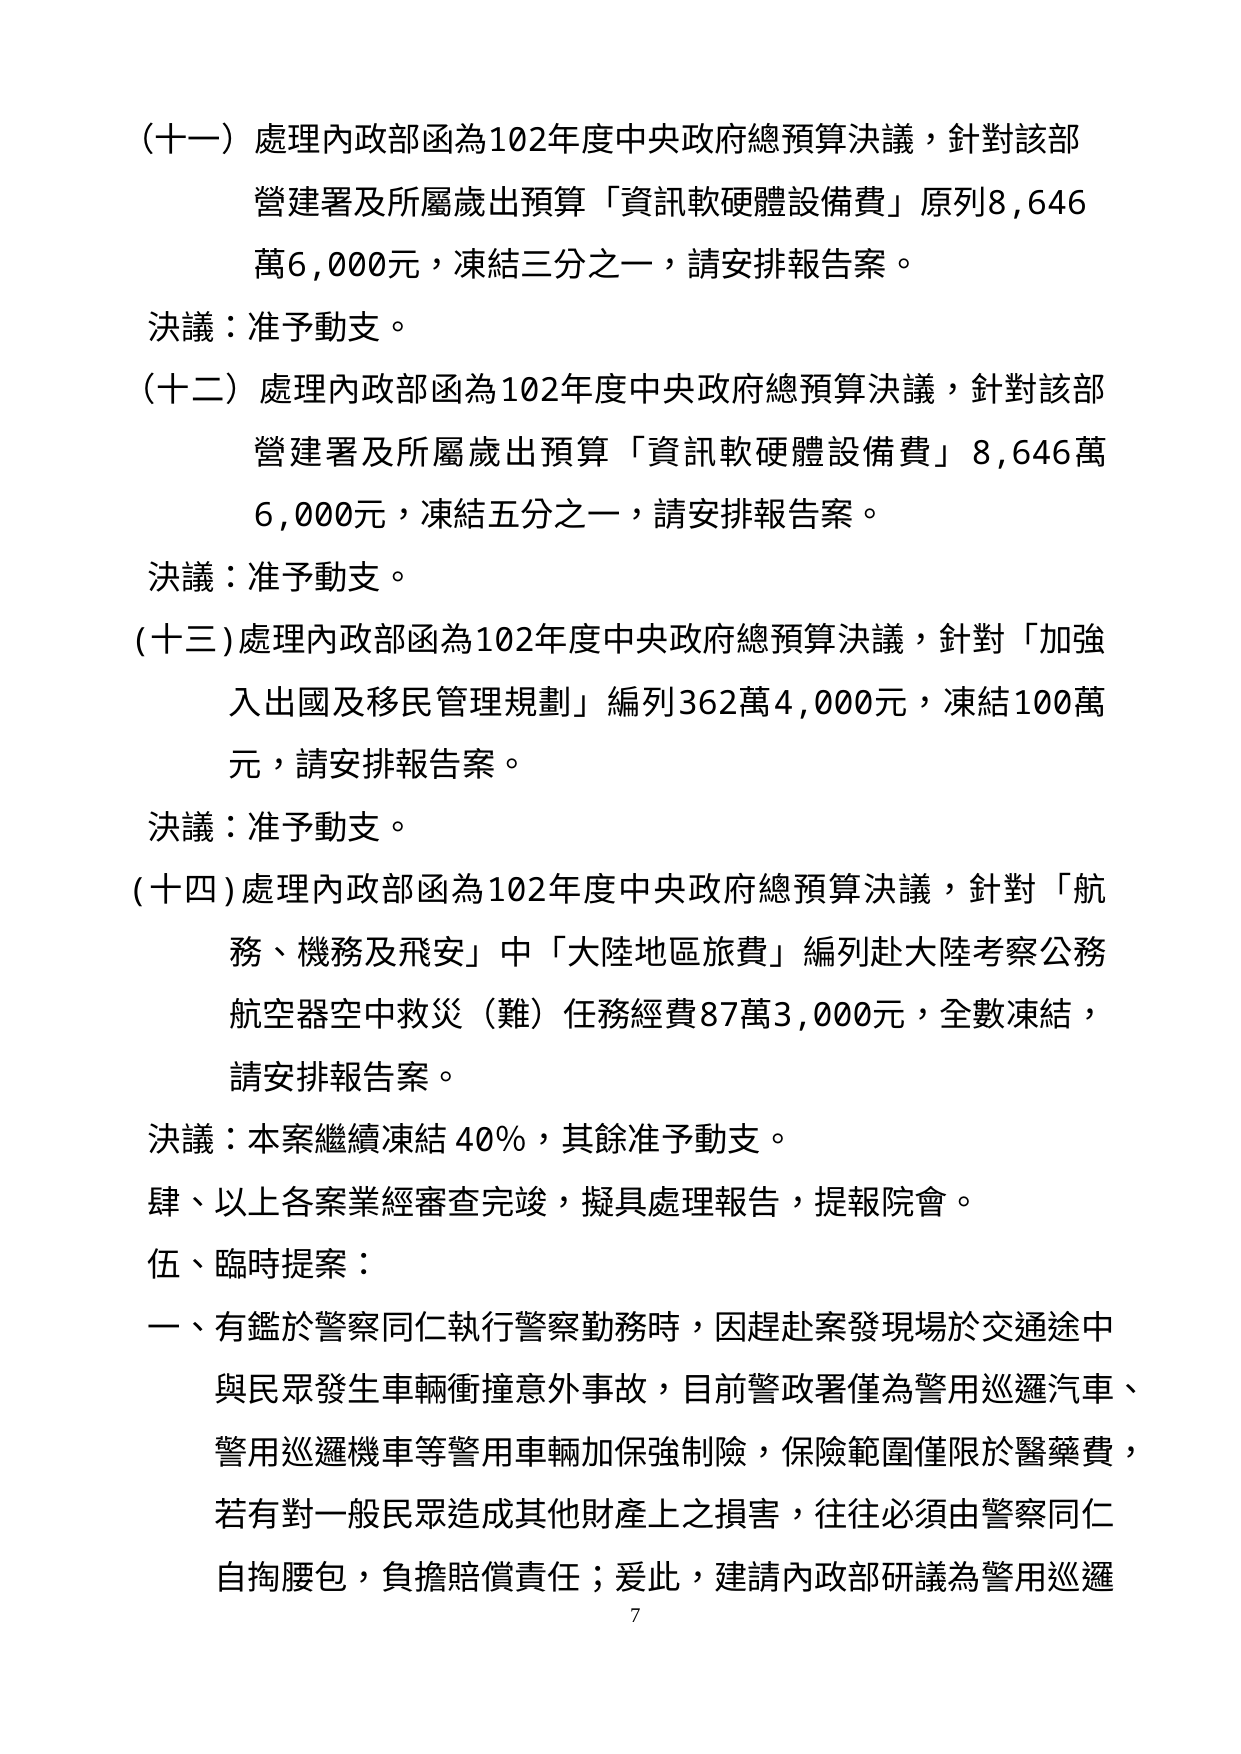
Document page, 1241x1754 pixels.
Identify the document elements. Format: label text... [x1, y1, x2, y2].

text 一、有鑑於警察同仁執行警察勤務時，因趕赴案發現場於交通途中與民眾發生車輛衝撞意外事故，目前警政署僅為警用巡邏汽車、警用巡邏機車等警用車輛加保強制險，保險範圍僅限於醫藥費，若有對一般民眾造成其他財產上之損害，往往必須由警察同仁自掏腰包，負擔賠償責任；爰此，建請內政部研議為警用巡邏汽車，警用巡邏機車等警用車輛加保第三人責任險並裝設行車紀錄器，保障民眾與警察同仁之權益。 [148, 1283, 1122, 1596]
text 決議：准予動支。 [148, 783, 1122, 846]
text （十一）處理內政部函為102年度中央政府總預算決議，針對該部營建署及所屬歲出預算「資訊軟硬體設備費」原列8,646萬6,000元，凍結三分之一，請安排報告案。 [54, 96, 1107, 283]
text 決議：本案繼續凍結40％，其餘准予動支。 [148, 1096, 1122, 1158]
text （十二）處理內政部函為102年度中央政府總預算決議，針對該部營建署及所屬歲出預算「資訊軟硬體設備費」8,646萬6,000元，凍結五分之一，請安排報告案。 [54, 346, 1107, 533]
text 決議：准予動支。 [148, 283, 1122, 346]
text 肆、以上各案業經審查完竣，擬具處理報告，提報院會。 [148, 1158, 1107, 1221]
text (十三)處理內政部函為102年度中央政府總預算決議，針對「加強入出國及移民管理規劃」編列362萬4,000元，凍結100萬元，請安排報告案。 [130, 596, 1107, 783]
text 決議：准予動支。 [148, 533, 1122, 596]
text (十四)處理內政部函為102年度中央政府總預算決議，針對「航務、機務及飛安」中「大陸地區旅費」編列赴大陸考察公務航空器空中救災（難）任務經費87萬3,000元，全數凍結，請安排報告案。 [128, 846, 1107, 1096]
text 伍、臨時提案： [148, 1221, 1122, 1283]
